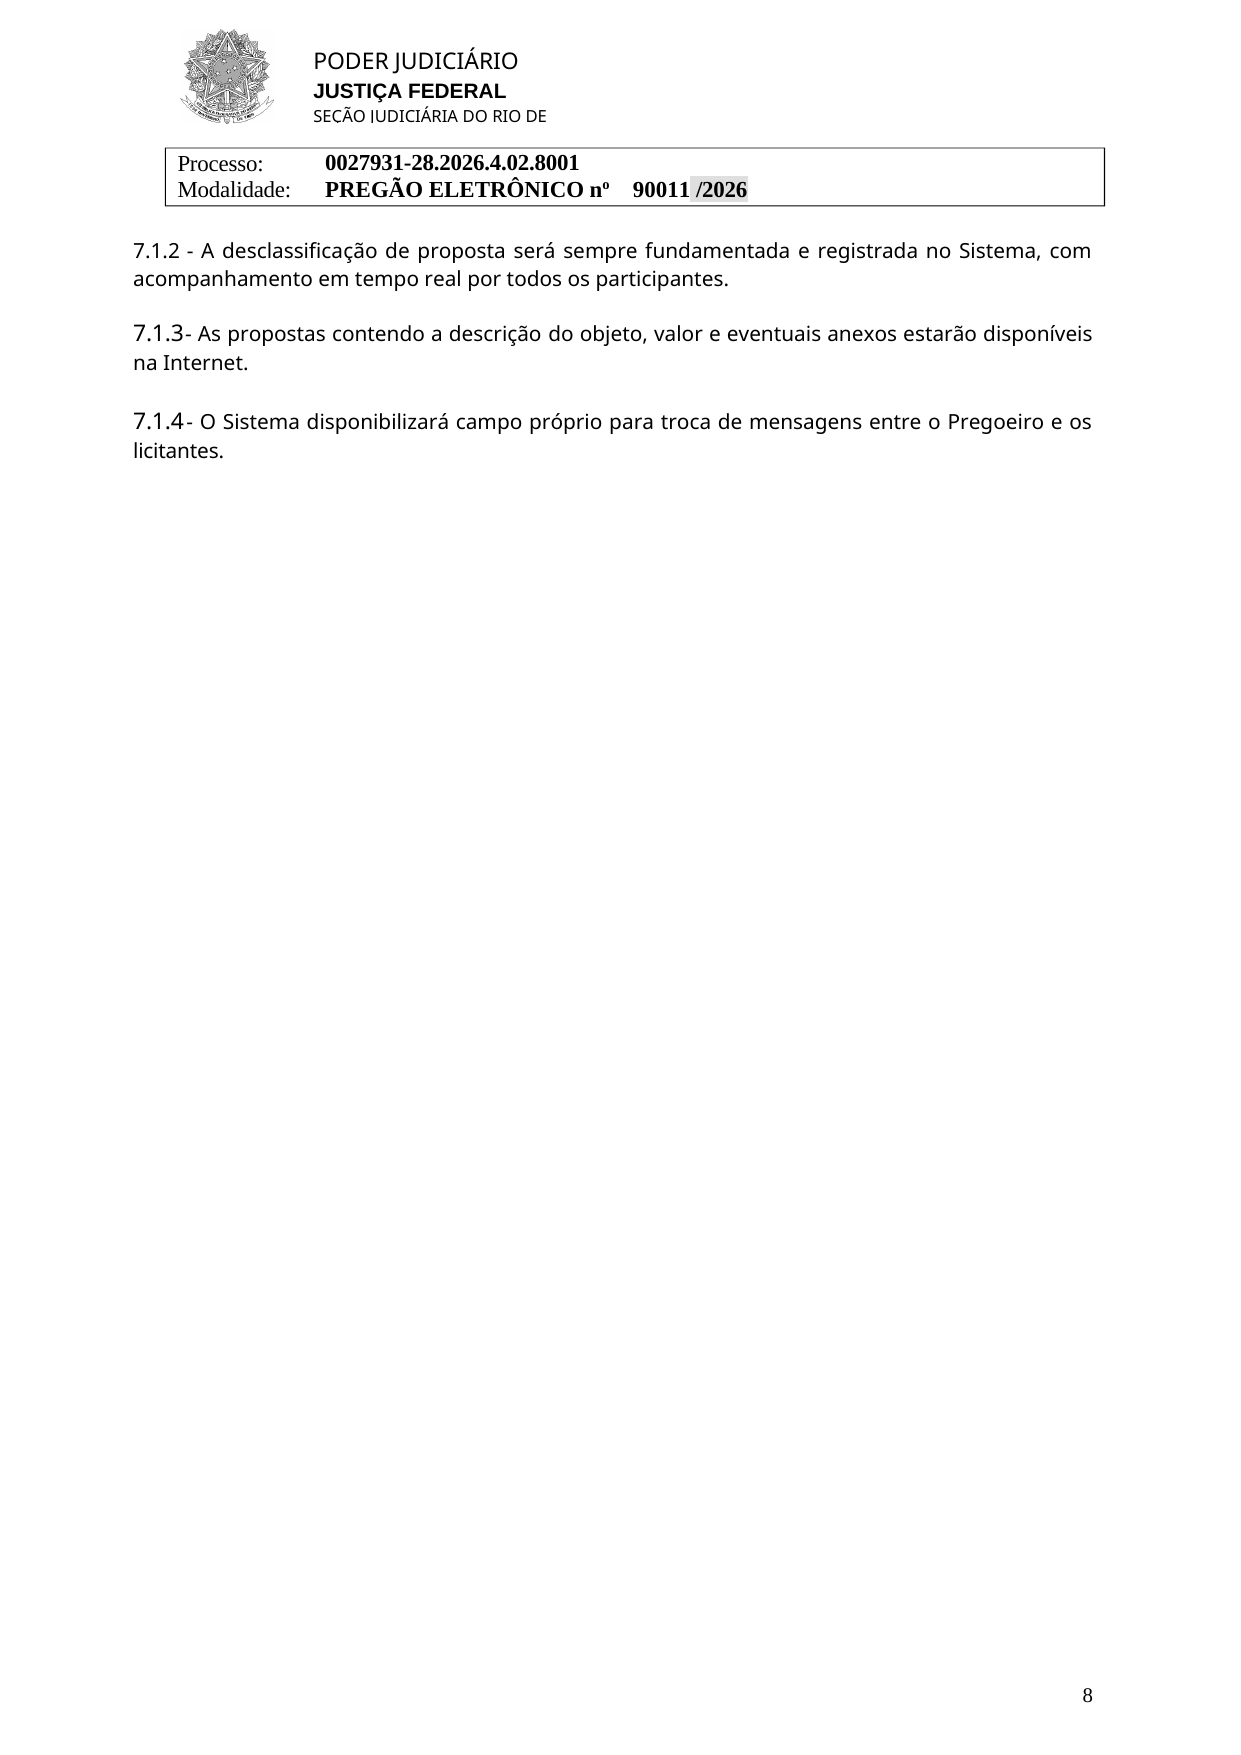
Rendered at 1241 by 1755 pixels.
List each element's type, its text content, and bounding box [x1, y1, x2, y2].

list - O Sistema disponibilizará campo próprio para troca de mensagens entre o Pregoeiro e os licitantes. [133, 405, 1093, 464]
list - A desclassificação de proposta será sempre fundamentada e registrada no Sistema, com acompanhamento em tempo real por todos os participantes. [133, 236, 1093, 293]
list - As propostas contendo a descrição do objeto, valor e eventuais anexos estarão disponíveis na Internet. [133, 316, 1093, 376]
